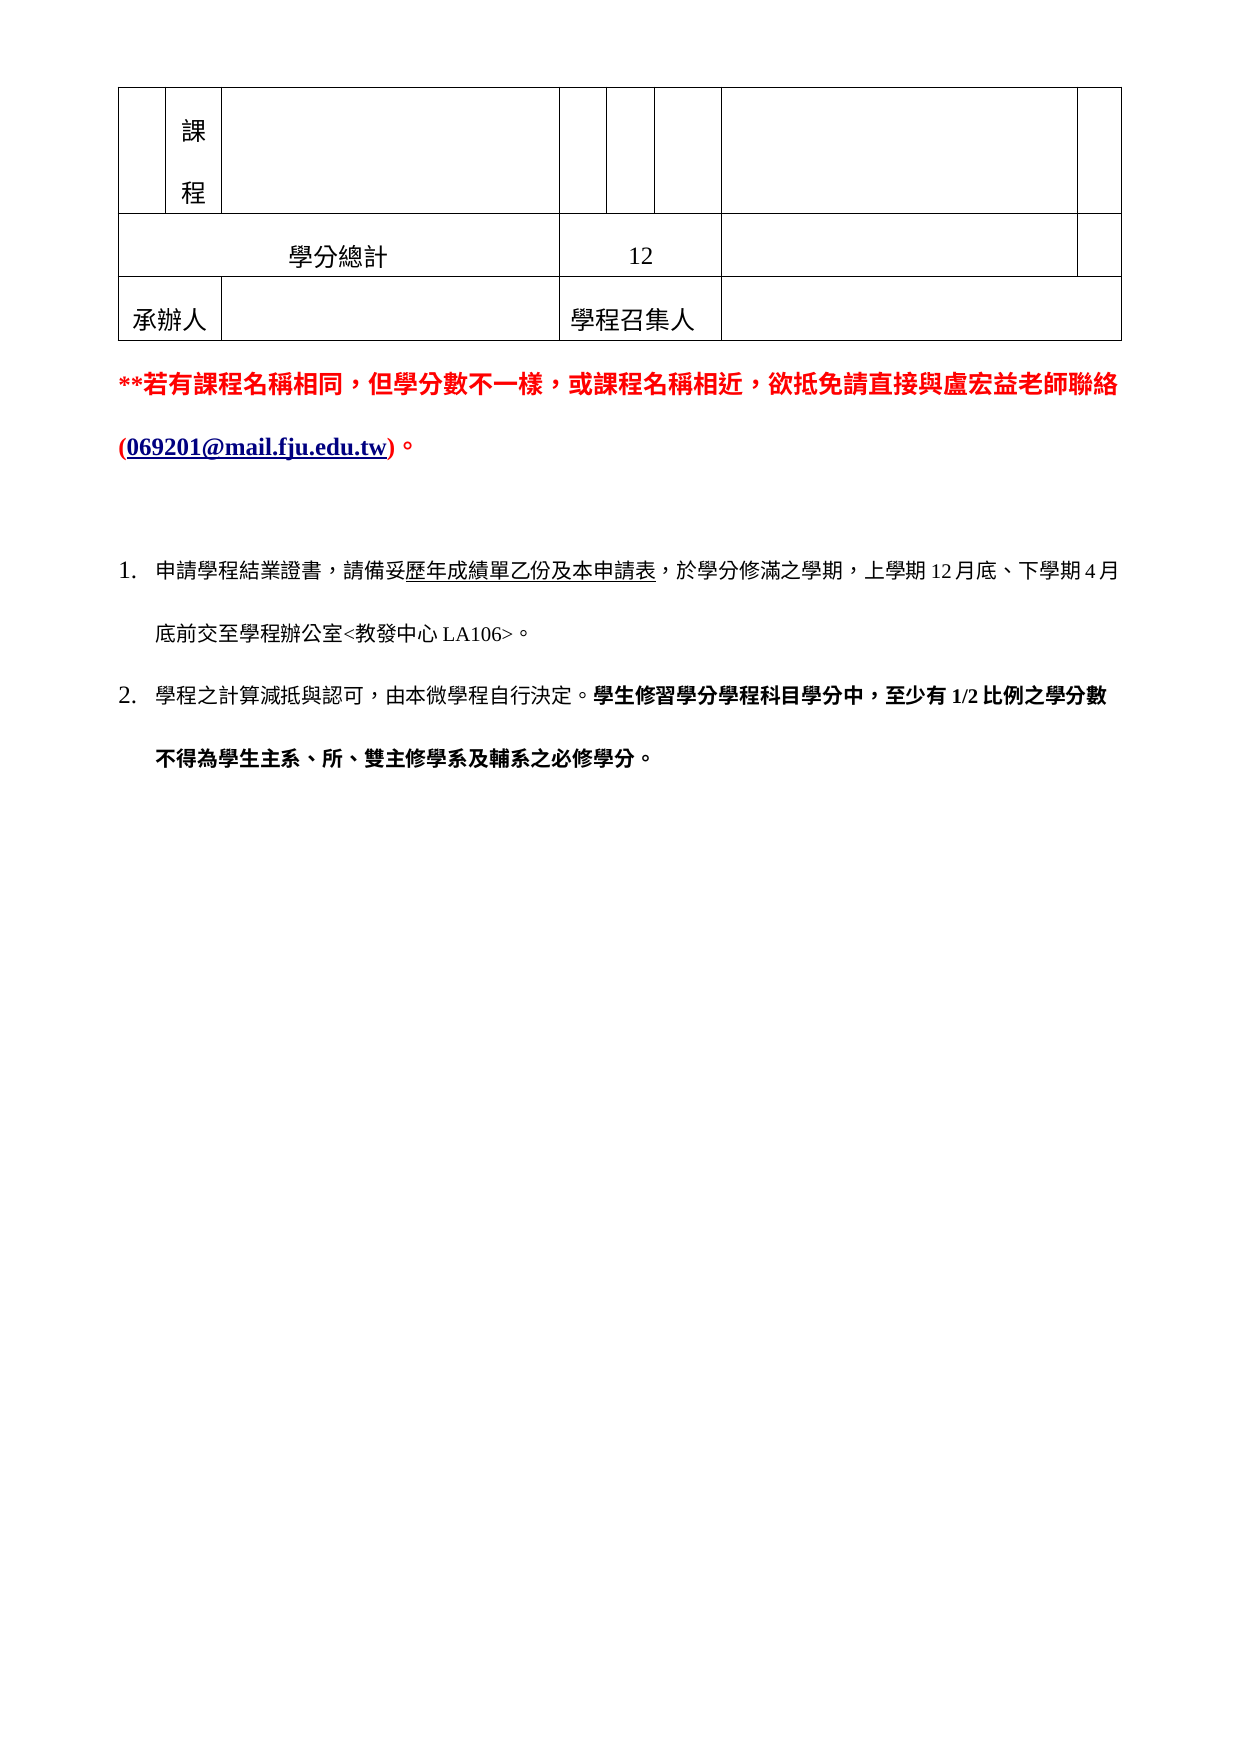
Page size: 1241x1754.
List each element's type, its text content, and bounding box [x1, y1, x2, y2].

table_cell [722, 277, 1121, 340]
table_cell [119, 88, 165, 213]
table_cell 學分總計 [119, 214, 559, 276]
table_cell 承辦人 [119, 277, 221, 340]
table_cell [722, 88, 1077, 213]
table_cell [222, 277, 559, 340]
text **若有課程名稱相同，但學分數不一樣，或課程名稱相近，欲抵免請直接與盧宏益老師聯絡(069201@mail.fju.edu.tw)。 [118, 341, 1122, 466]
table_cell [1078, 214, 1121, 276]
table_cell [655, 88, 721, 213]
table_cell [607, 88, 654, 213]
table_cell 12 [560, 214, 721, 276]
table_cell [1078, 88, 1121, 213]
list 學程之計算減抵與認可，由本微學程自行決定。學生修習學分學程科目學分中，至少有1/2比例之學分數不得為學生主系、所、雙主修學系及輔系之必修學分。 [118, 653, 1122, 778]
table_cell 課程 [166, 88, 221, 213]
table_cell 學程召集人 [560, 277, 721, 340]
table_cell [560, 88, 606, 213]
table_cell [222, 88, 559, 213]
list 申請學程結業證書，請備妥歷年成績單乙份及本申請表，於學分修滿之學期，上學期12月底、下學期4月底前交至學程辦公室<教發中心LA106>。 [118, 528, 1122, 653]
table_cell [722, 214, 1077, 276]
